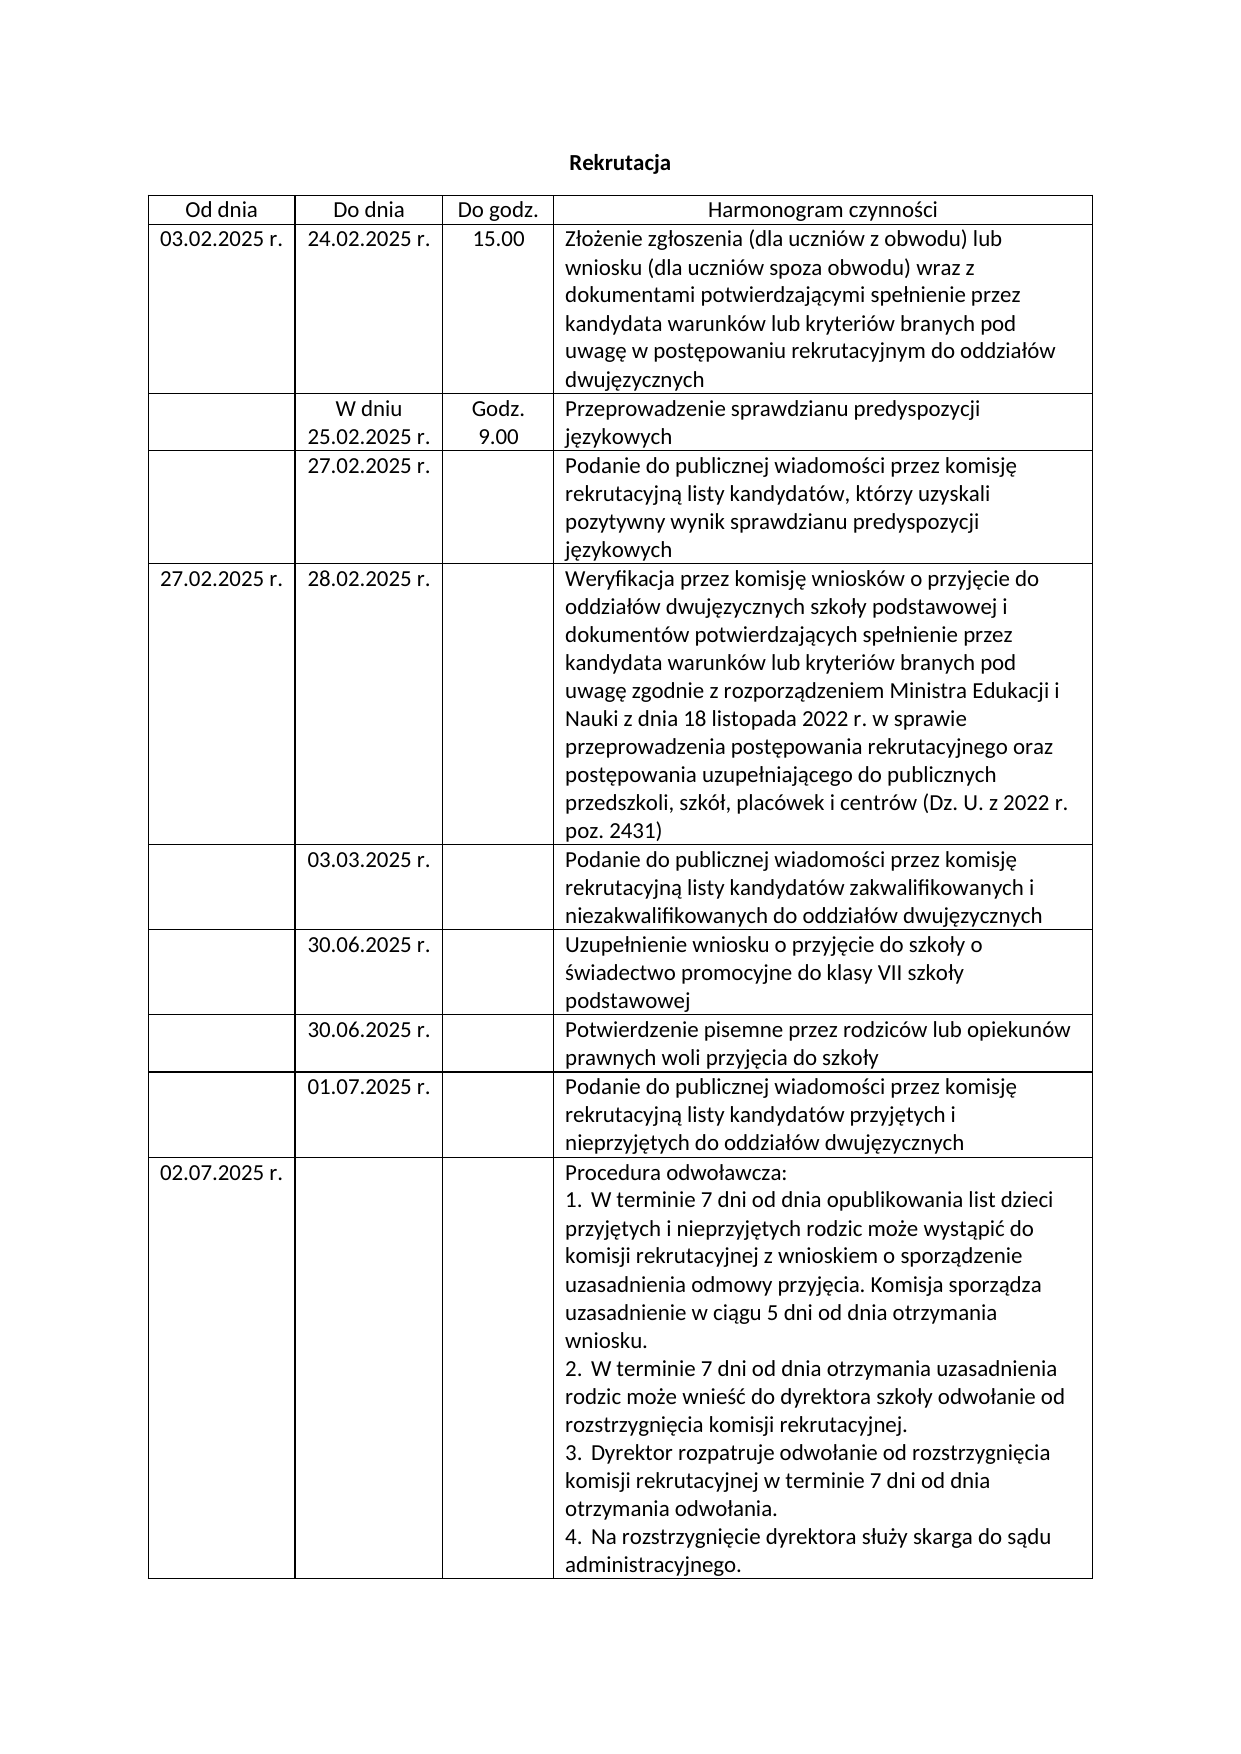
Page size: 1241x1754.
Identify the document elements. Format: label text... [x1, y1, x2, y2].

table_header Od dnia [149, 196, 294, 223]
table_cell [149, 394, 294, 450]
table_cell [443, 1158, 553, 1578]
table_cell 03.02.2025 r. [149, 225, 294, 393]
table_cell Podanie do publicznej wiadomości przez komisję rekrutacyjną listy kandydatów przyjętych i nieprzyjętych do oddziałów dwujęzycznych [554, 1073, 1092, 1157]
table_cell 01.07.2025 r. [296, 1073, 442, 1157]
table_cell Weryfikacja przez komisję wniosków o przyjęcie do oddziałów dwujęzycznych szkoły podstawowej i dokumentów potwierdzających spełnienie przez kandydata warunków lub kryteriów branych pod uwagę zgodnie z rozporządzeniem Ministra Edukacji i Nauki z dnia 18 listopada 2022 r. w sprawie przeprowadzenia postępowania rekrutacyjnego oraz postępowania uzupełniającego do publicznych przedszkoli, szkół, placówek i centrów (Dz. U. z 2022 r. poz. 2431) [554, 564, 1092, 844]
table_header Do dnia [296, 196, 442, 223]
table_cell [443, 845, 553, 929]
table_cell [443, 930, 553, 1014]
table_cell 27.02.2025 r. [149, 564, 294, 844]
table_cell Podanie do publicznej wiadomości przez komisję rekrutacyjną listy kandydatów, którzy uzyskali pozytywny wynik sprawdzianu predyspozycji językowych [554, 451, 1092, 563]
table_cell W dniu 25.02.2025 r. [296, 394, 442, 450]
table_cell [296, 1158, 442, 1578]
table_cell Złożenie zgłoszenia (dla uczniów z obwodu) lub wniosku (dla uczniów spoza obwodu) wraz z dokumentami potwierdzającymi spełnienie przez kandydata warunków lub kryteriów branych pod uwagę w postępowaniu rekrutacyjnym do oddziałów dwujęzycznych [554, 225, 1092, 393]
table_header Do godz. [443, 196, 553, 223]
table_cell [149, 1015, 294, 1071]
text Rekrutacja [148, 148, 1093, 176]
table_cell 27.02.2025 r. [296, 451, 442, 563]
table_cell 24.02.2025 r. [296, 225, 442, 393]
table_cell [149, 451, 294, 563]
table_cell [443, 1015, 553, 1071]
table_cell 15.00 [443, 225, 553, 393]
table_cell 30.06.2025 r. [296, 930, 442, 1014]
table_cell 02.07.2025 r. [149, 1158, 294, 1578]
table_cell Przeprowadzenie sprawdzianu predyspozycji językowych [554, 394, 1092, 450]
table_cell Potwierdzenie pisemne przez rodziców lub opiekunów prawnych woli przyjęcia do szkoły [554, 1015, 1092, 1071]
table_cell 28.02.2025 r. [296, 564, 442, 844]
table_cell [443, 564, 553, 844]
table_cell [149, 845, 294, 929]
table_header Harmonogram czynności [554, 196, 1092, 223]
table_cell Podanie do publicznej wiadomości przez komisję rekrutacyjną listy kandydatów zakwalifikowanych i niezakwalifikowanych do oddziałów dwujęzycznych [554, 845, 1092, 929]
table_cell [149, 930, 294, 1014]
table_cell [443, 1073, 553, 1157]
table_cell Godz. 9.00 [443, 394, 553, 450]
table_cell [443, 451, 553, 563]
table_cell Uzupełnienie wniosku o przyjęcie do szkoły o świadectwo promocyjne do klasy VII szkoły podstawowej [554, 930, 1092, 1014]
table_cell Procedura odwoławcza: W terminie 7 dni od dnia opublikowania list dzieci przyjętych i nieprzyjętych rodzic może wystąpić do komisji rekrutacyjnej z wnioskiem o sporządzenie uzasadnienia odmowy przyjęcia. Komisja sporządza uzasadnienie w ciągu 5 dni od dnia otrzymania wniosku. W terminie 7 dni od dnia otrzymania uzasadnienia rodzic może wnieść do dyrektora szkoły odwołanie od rozstrzygnięcia komisji rekrutacyjnej. Dyrektor rozpatruje odwołanie od rozstrzygnięcia komisji rekrutacyjnej w terminie 7 dni od dnia otrzymania odwołania. Na rozstrzygnięcie dyrektora służy skarga do sądu administracyjnego. [554, 1158, 1092, 1578]
table_cell 03.03.2025 r. [296, 845, 442, 929]
table_cell [149, 1073, 294, 1157]
table_cell 30.06.2025 r. [296, 1015, 442, 1071]
